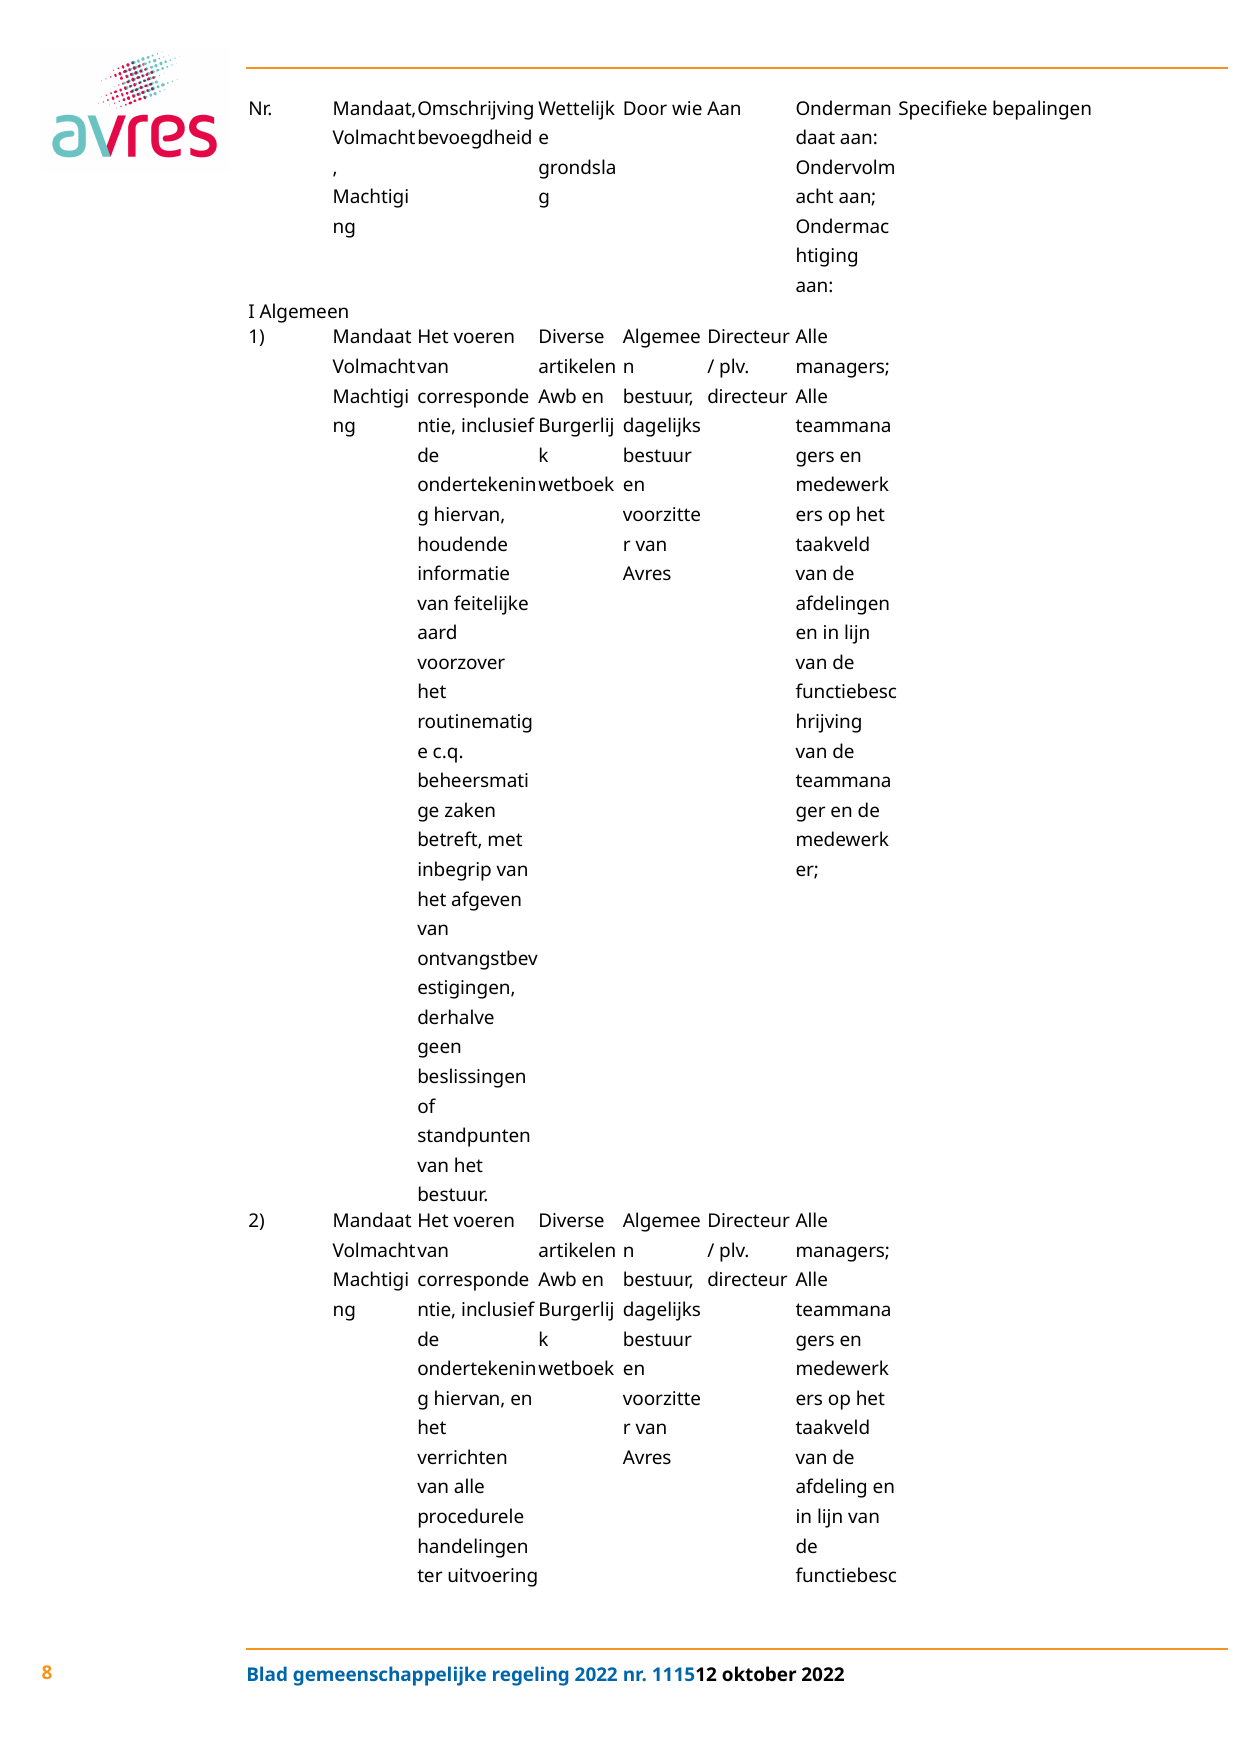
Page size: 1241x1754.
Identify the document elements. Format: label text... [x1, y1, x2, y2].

table_cell Algemeen bestuur, dagelijks bestuur en voorzitter van Avres [623, 1208, 707, 1588]
table_cell Mandaat Volmacht Machtiging [333, 324, 417, 1207]
table_cell Het voeren van correspondentie, inclusief de ondertekening hiervan, en het verrichten van alle procedurele handelingen ter uitvoering [417, 1208, 538, 1588]
table_cell Directeur / plv. directeur [707, 1208, 795, 1588]
table_header Nr. [248, 95, 332, 298]
table_cell 1) [248, 324, 332, 1207]
table_cell Het voeren van correspondentie, inclusief de ondertekening hiervan, houdende informatie van feitelijke aard voorzover het routinematige c.q. beheersmatige zaken betreft, met inbegrip van het afgeven van ontvangstbevestigingen, derhalve geen beslissingen of standpunten van het bestuur. [417, 324, 538, 1207]
table_header Omschrijving bevoegdheid [417, 95, 538, 298]
table_header Door wie [623, 95, 707, 298]
table_cell 2) [248, 1208, 332, 1588]
table_header Ondermandaat aan: Ondervolmacht aan; Ondermachtiging aan: [795, 95, 898, 298]
table_header Specifieke bepalingen [898, 95, 1152, 298]
table_cell [898, 324, 1152, 1207]
table_cell Alle managers; Alle teammanagers en medewerkers op het taakveld van de afdeling en in lijn van de functiebesc [795, 1208, 898, 1588]
table_header Mandaat, Volmacht, Machtiging [333, 95, 417, 298]
table_cell [898, 1208, 1152, 1588]
table_cell Directeur / plv. directeur [707, 324, 795, 1207]
table_cell Diverse artikelen Awb en Burgerlijk wetboek [538, 324, 623, 1207]
table_cell Diverse artikelen Awb en Burgerlijk wetboek [538, 1208, 623, 1588]
table_header Aan [707, 95, 795, 298]
table_cell Mandaat Volmacht Machtiging [333, 1208, 417, 1588]
table_cell I Algemeen [248, 298, 983, 324]
table_header Wettelijke grondslag [538, 95, 623, 298]
picture [41, 47, 231, 172]
table_cell Alle managers; Alle teammanagers en medewerkers op het taakveld van de afdelingen en in lijn van de functiebeschrijving van de teammanager en de medewerker; [795, 324, 898, 1207]
table_cell Algemeen bestuur, dagelijks bestuur en voorzitter van Avres [623, 324, 707, 1207]
